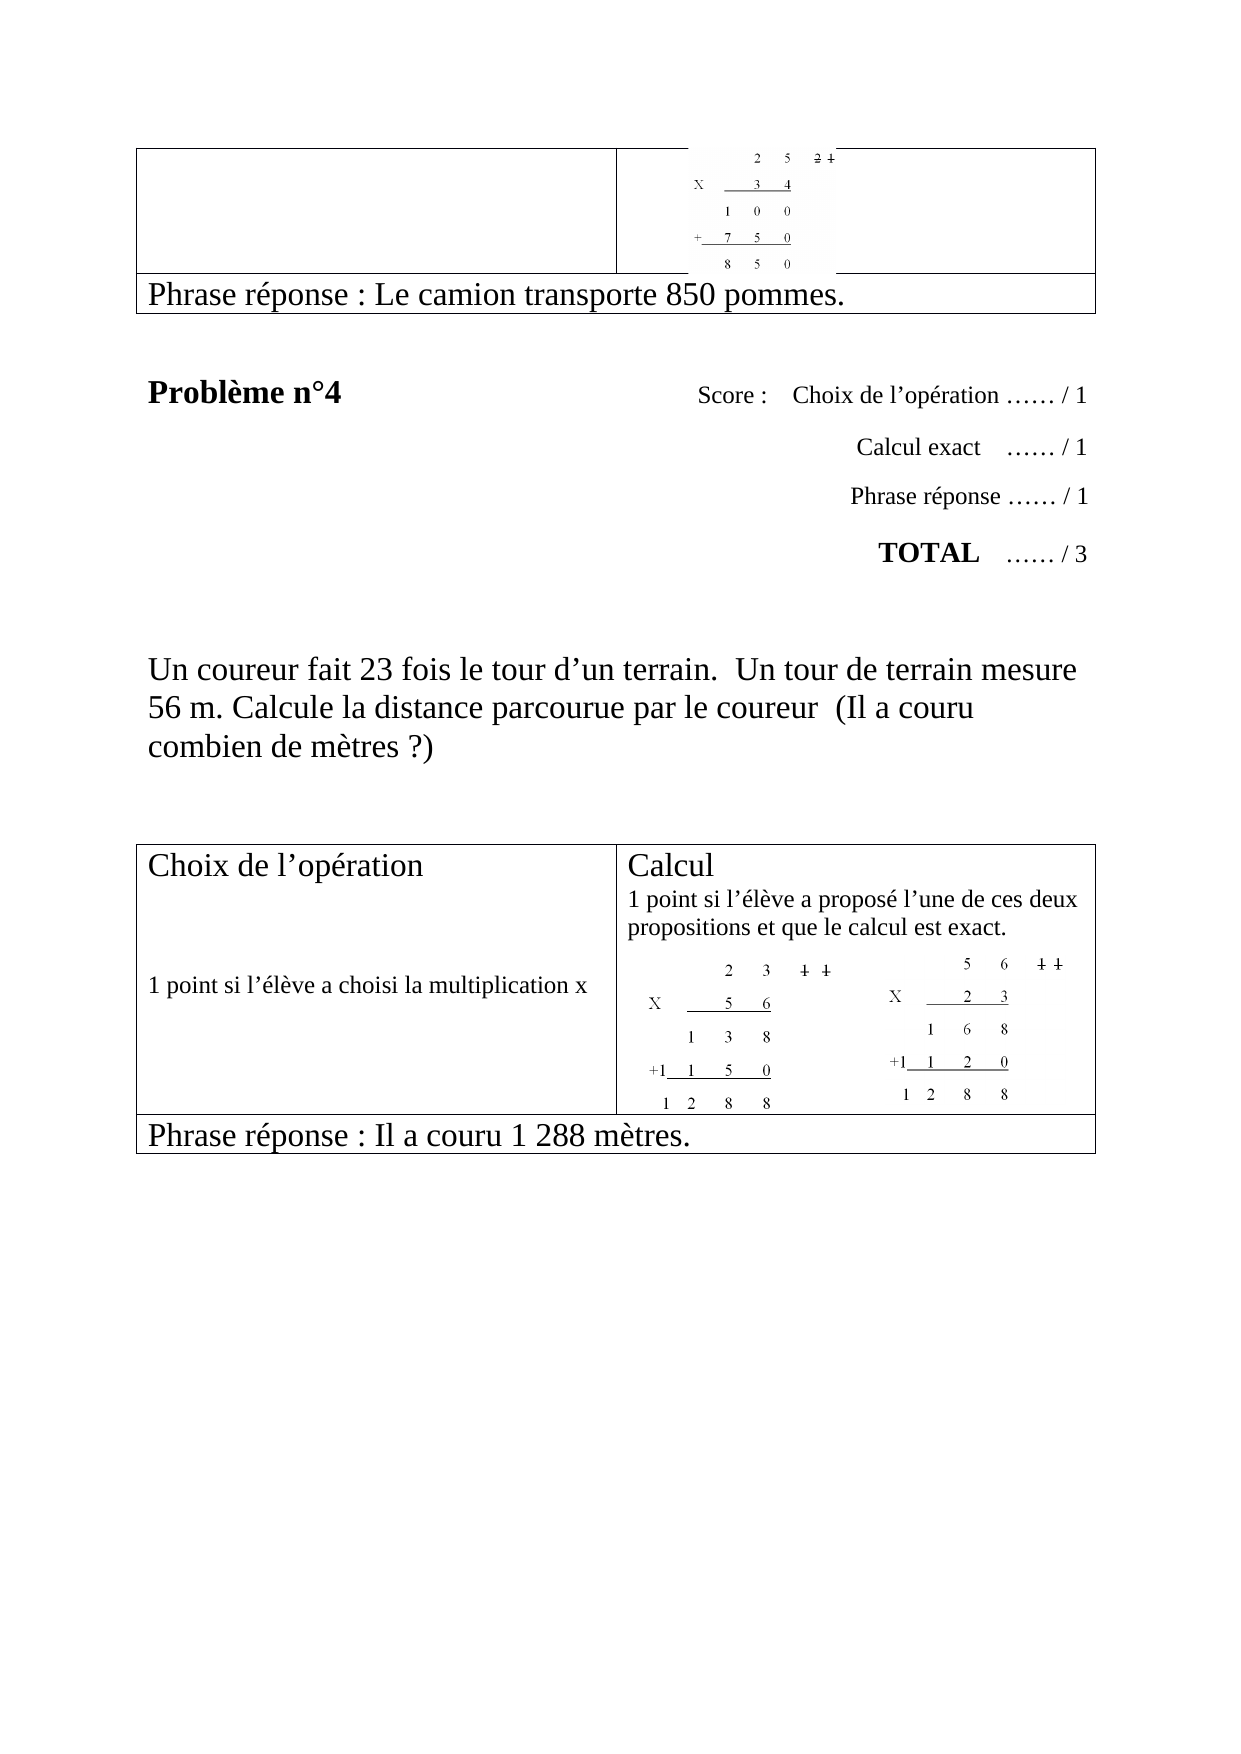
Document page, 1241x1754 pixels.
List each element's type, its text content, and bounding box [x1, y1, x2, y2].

picture [639, 961, 834, 1114]
table_header [137, 149, 616, 273]
picture [688, 147, 837, 274]
table_cell Phrase réponse : Il a couru 1 288 mètres. [137, 1115, 1095, 1153]
text Calcul exact …… / 1 [738, 432, 1093, 461]
table_cell Phrase réponse : Le camion transporte 850 pommes. [137, 274, 1095, 312]
table_header [837, 149, 1095, 273]
text Un coureur fait 23 fois le tour d’un terrain. Un tour de terrain mesure 56 m. Calcule la distance parcourue par le coureur (Il a couru combien de mètres ?) [148, 649, 1093, 764]
table_header [617, 149, 688, 273]
text TOTAL …… / 3 [148, 531, 1093, 569]
text Problème n°4 Score : Choix de l’opération …… / 1 [148, 373, 1093, 411]
picture [884, 955, 1066, 1105]
text Phrase réponse …… / 1 [148, 481, 1093, 510]
table_header Choix de l’opération 1 point si l’élève a choisi la multiplication x [137, 845, 616, 1114]
table_header Calcul 1 point si l’élève a proposé l’une de ces deux propositions et que le calcul est exact. [617, 845, 1095, 1114]
